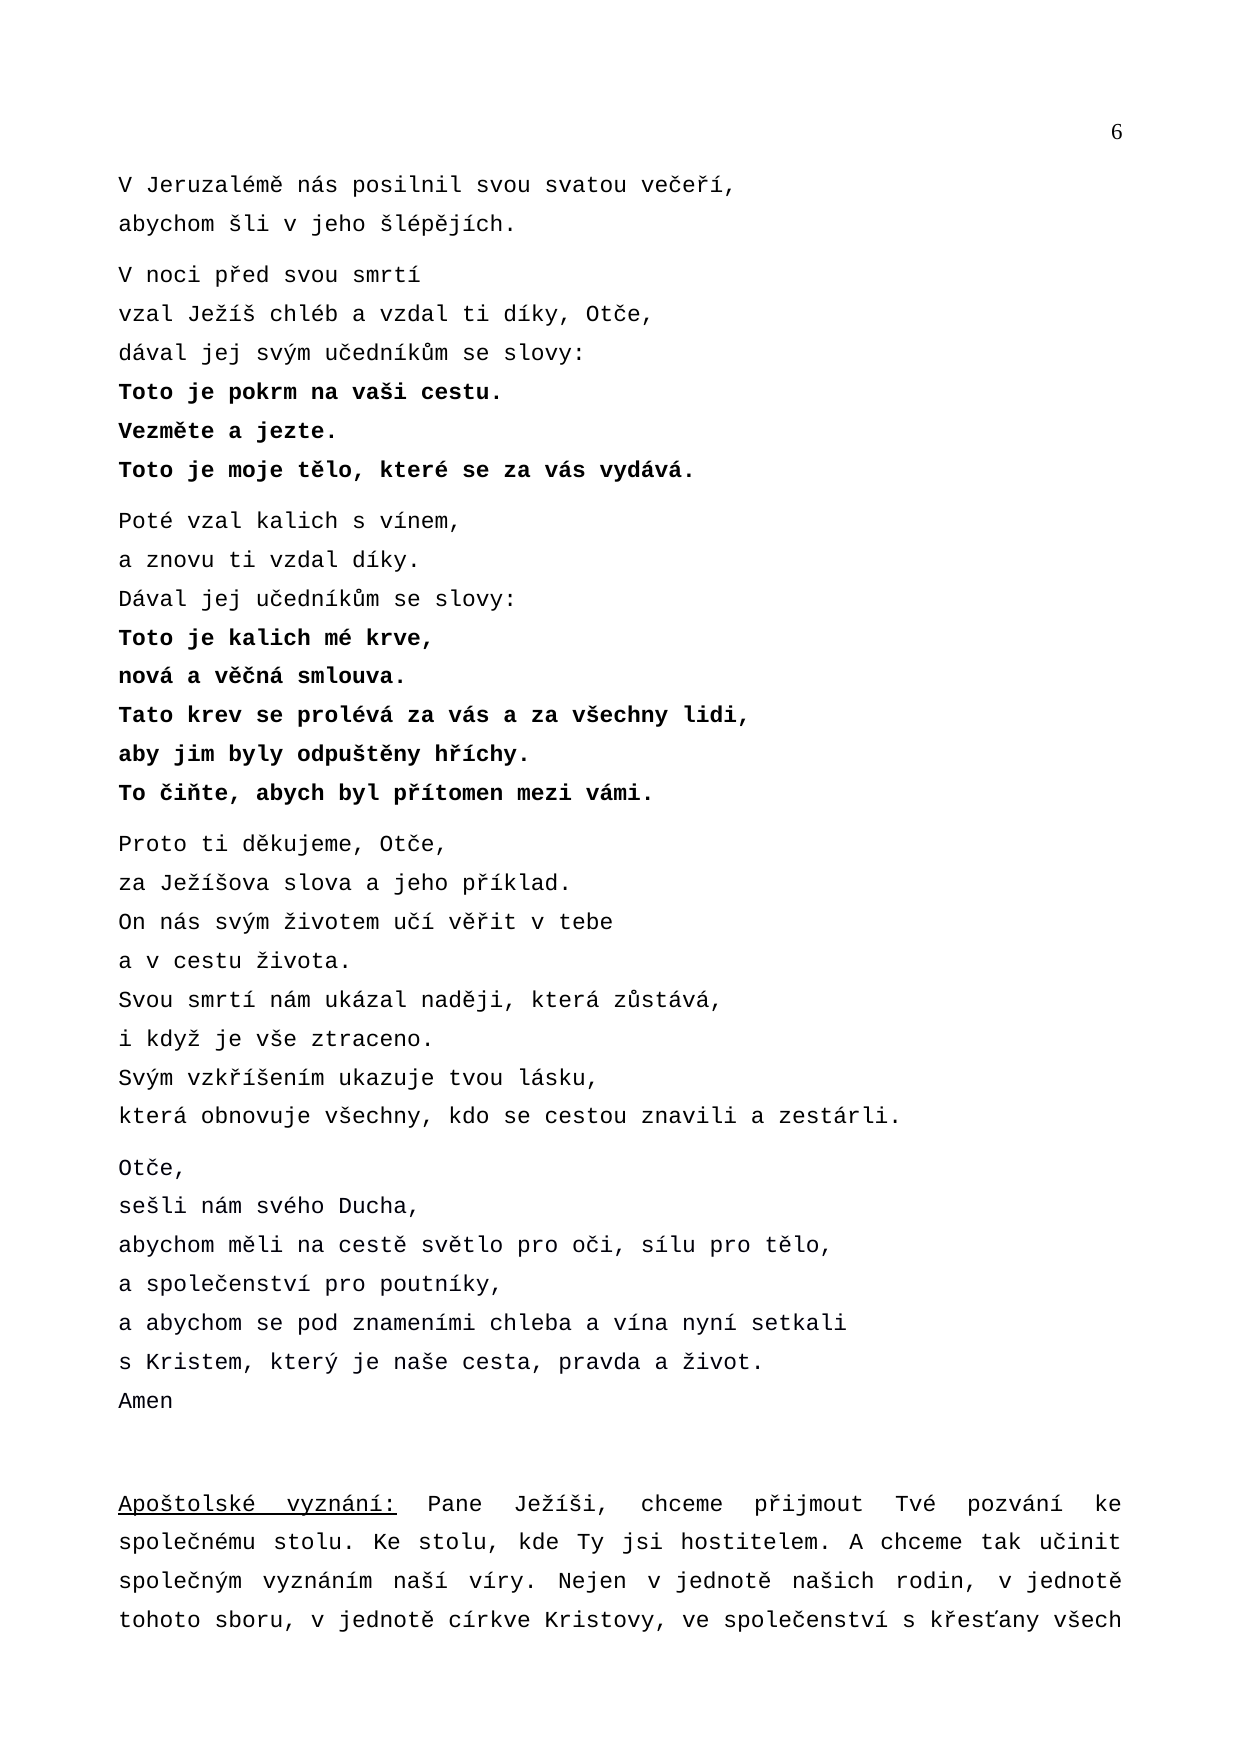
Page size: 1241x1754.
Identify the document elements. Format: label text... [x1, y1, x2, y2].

text Otče, sešli nám svého Ducha, abychom měli na cestě světlo pro oči, sílu pro tělo, a společenství pro poutníky, a abychom se pod znameními chleba a vína nyní setkali s Kristem, který je naše cesta, pravda a život. Amen [118, 1156, 1122, 1415]
text V noci před svou smrtí vzal Ježíš chléb a vzdal ti díky, Otče, dával jej svým učedníkům se slovy: Toto je pokrm na vaši cestu. Vezměte a jezte. Toto je moje tělo, které se za vás vydává. [118, 264, 1122, 484]
text Apoštolské vyznání: Pane Ježíši, chceme přijmout Tvé pozvání ke společnému stolu. Ke stolu, kde Ty jsi hostitelem. A chceme tak učinit společným vyznáním naší víry. Nejen v jednotě našich rodin, v jednotě tohoto sboru, v jednotě církve Kristovy, ve společenství s křesťany všech [118, 1492, 1122, 1634]
text Proto ti děkujeme, Otče, za Ježíšova slova a jeho příklad. On nás svým životem učí věřit v tebe a v cestu života. Svou smrtí nám ukázal naději, která zůstává, i když je vše ztraceno. Svým vzkříšením ukazuje tvou lásku, která obnovuje všechny, kdo se cestou znavili a zestárli. [118, 833, 1122, 1131]
text Poté vzal kalich s vínem, a znovu ti vzdal díky. Dával jej učedníkům se slovy: Toto je kalich mé krve, nová a věčná smlouva. Tato krev se prolévá za vás a za všechny lidi, aby jim byly odpuštěny hříchy. To čiňte, abych byl přítomen mezi vámi. [118, 509, 1122, 807]
text V Jeruzalémě nás posilnil svou svatou večeří, abychom šli v jeho šlépějích. [118, 173, 1122, 238]
